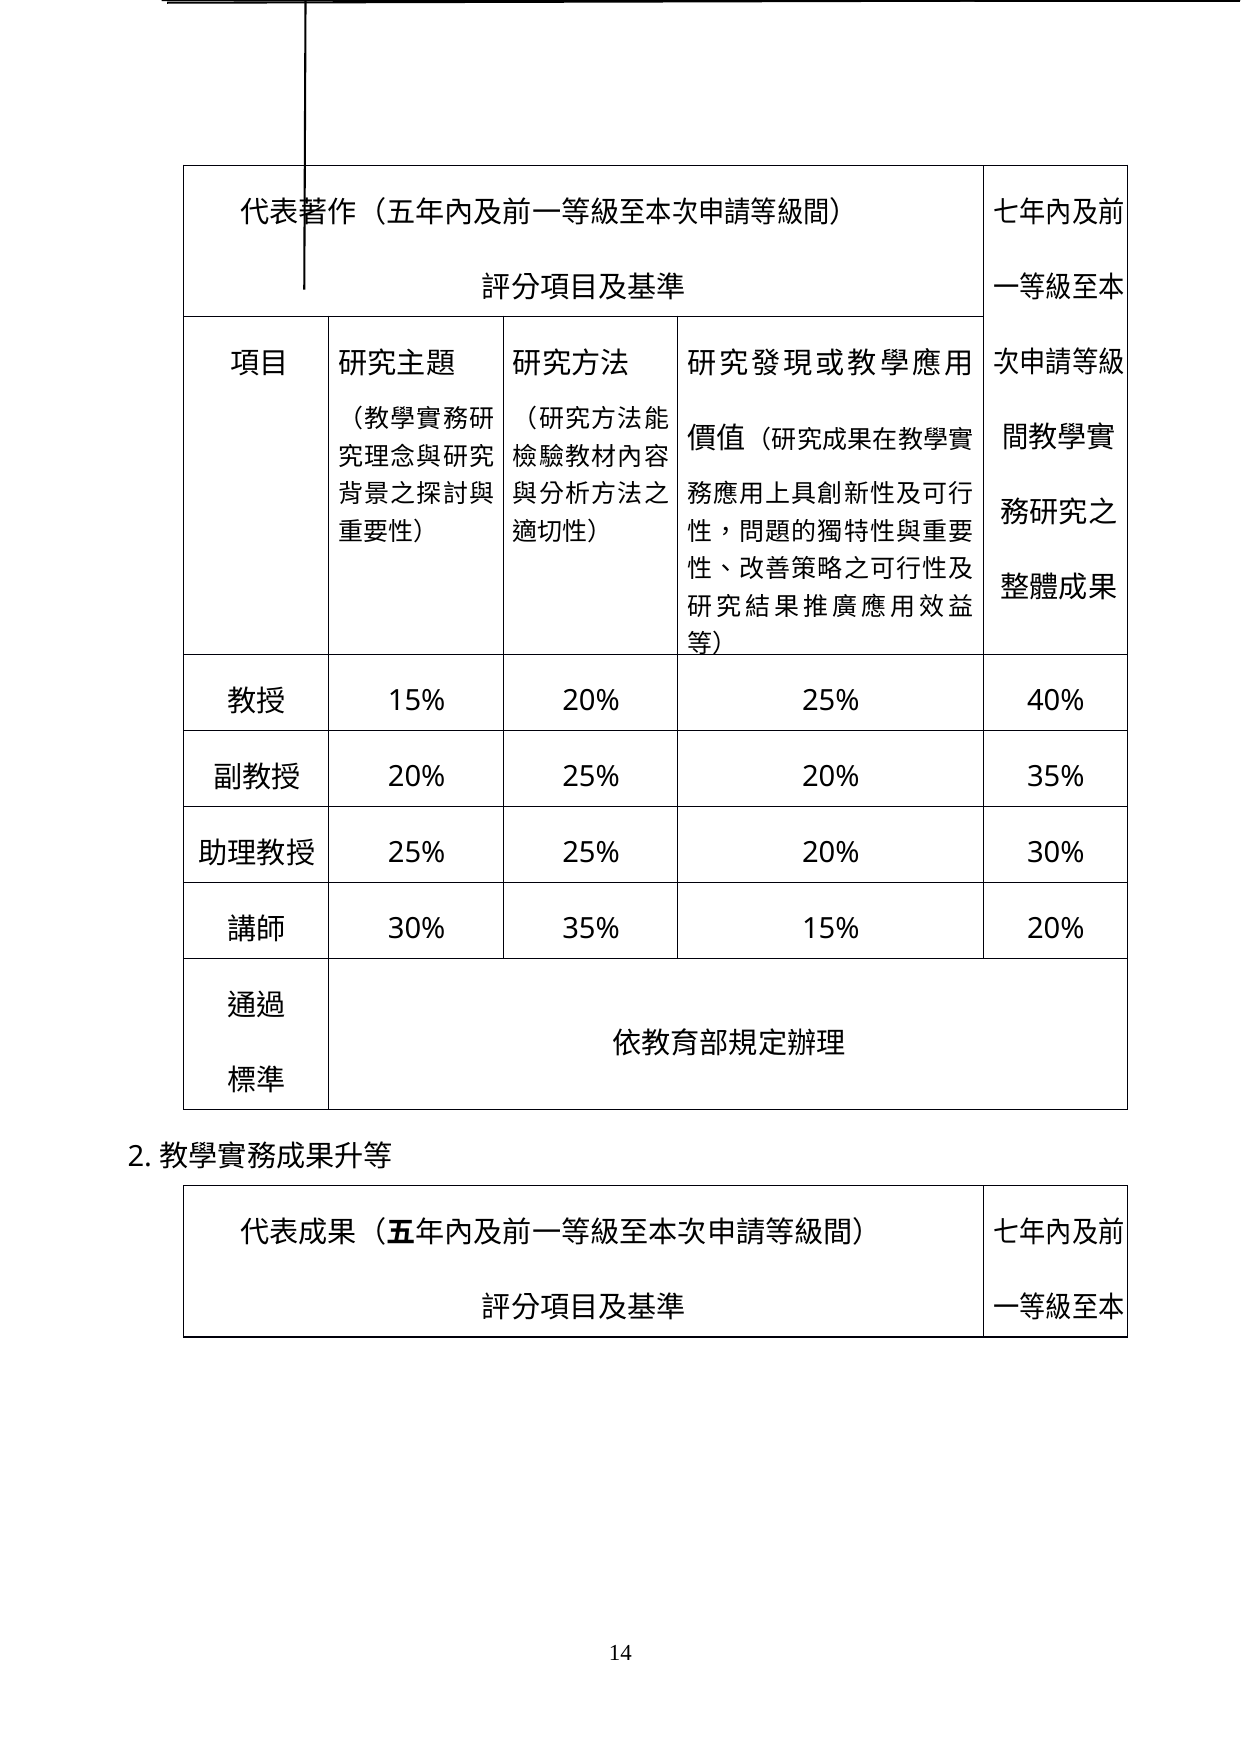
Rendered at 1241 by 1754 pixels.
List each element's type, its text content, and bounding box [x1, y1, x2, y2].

table_cell 講師 [184, 883, 328, 958]
table_cell 25% [504, 731, 677, 806]
table_header 代表成果（五年內及前一等級至本次申請等級間） 評分項目及基準 [184, 1186, 983, 1336]
table_cell 20% [678, 731, 983, 806]
table_cell 研究方法 （研究方法能檢驗教材內容與分析方法之適切性） [504, 317, 677, 654]
table_cell 40% [984, 655, 1127, 730]
table_cell 15% [678, 883, 983, 958]
table_cell 20% [984, 883, 1127, 958]
table_cell 通過 標準 [184, 959, 328, 1109]
table_cell 依教育部規定辦理 [329, 959, 1127, 1109]
table_cell 25% [678, 655, 983, 730]
table_cell 副教授 [184, 731, 328, 806]
table_cell 35% [504, 883, 677, 958]
table_cell 35% [984, 731, 1127, 806]
table_header 代表著作（五年內及前一等級至本次申請等級間） 評分項目及基準 [184, 166, 983, 316]
table_cell 25% [504, 807, 677, 882]
table_header 七年內及前一等級至本 [984, 1186, 1127, 1336]
table_cell 30% [329, 883, 503, 958]
table_cell 教授 [184, 655, 328, 730]
table_cell 研究發現或教學應用價值（研究成果在教學實務應用上具創新性及可行性，問題的獨特性與重要性、改善策略之可行性及研究結果推廣應用效益等） [678, 317, 983, 654]
table_cell 25% [329, 807, 503, 882]
table_cell 助理教授 [184, 807, 328, 882]
table_cell 20% [504, 655, 677, 730]
table_cell 20% [678, 807, 983, 882]
table_cell 項目 [184, 317, 328, 654]
list 教學實務成果升等 [127, 1110, 1128, 1185]
table_header 七年內及前一等級至本次申請等級間教學實務研究之整體成果 [984, 166, 1127, 654]
table_cell 15% [329, 655, 503, 730]
table_cell 30% [984, 807, 1127, 882]
table_cell 20% [329, 731, 503, 806]
table_cell 研究主題 （教學實務研究理念與研究背景之探討與重要性） [329, 317, 503, 654]
